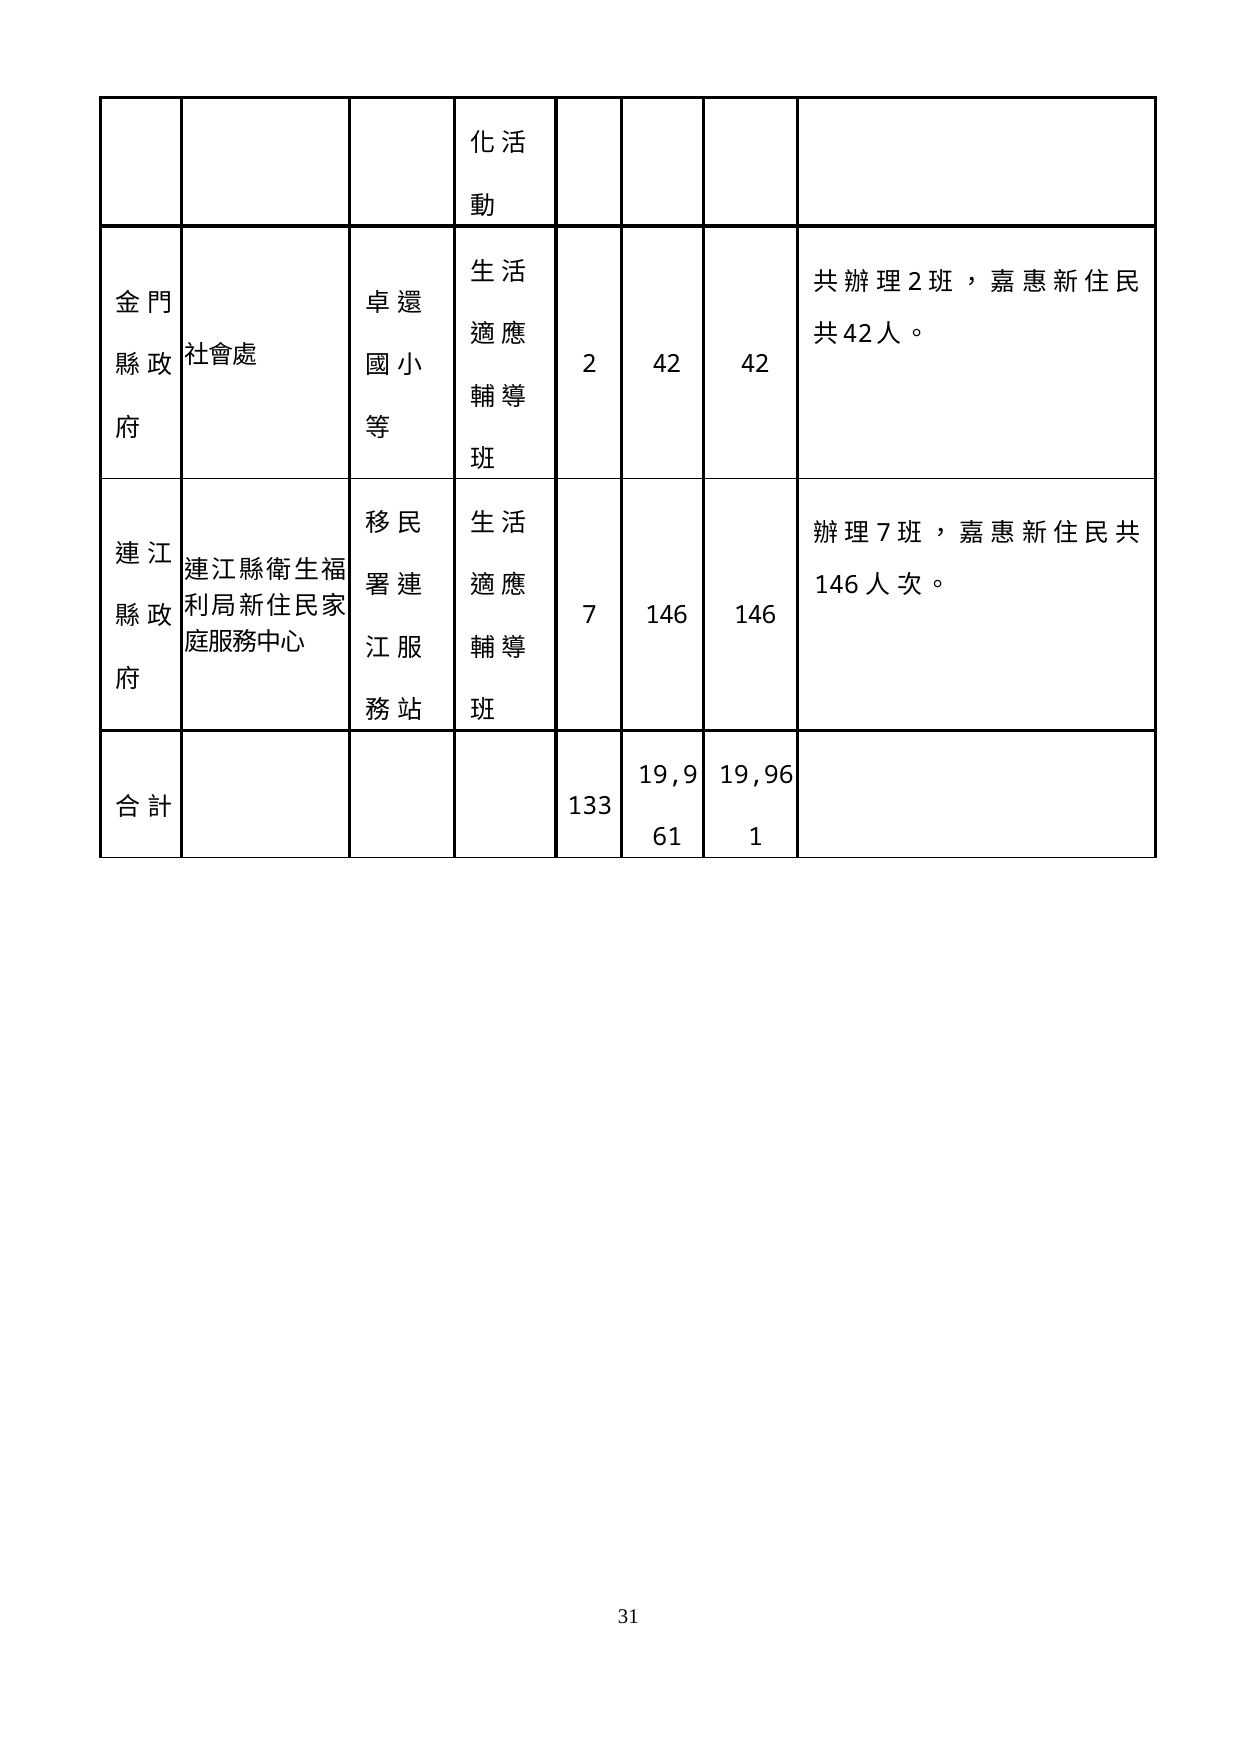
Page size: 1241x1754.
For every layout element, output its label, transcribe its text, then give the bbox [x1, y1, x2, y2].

table_cell 19,961 [623, 732, 702, 857]
table_cell [623, 99, 702, 224]
table_cell [183, 732, 348, 857]
table_cell [351, 99, 453, 224]
table_cell 辦理7班，嘉惠新住民共146人次。 [799, 479, 1154, 728]
table_cell 133 [558, 732, 620, 857]
table_cell 146 [705, 479, 796, 728]
table_cell [799, 732, 1154, 857]
table_cell [351, 732, 453, 857]
table_cell [705, 99, 796, 224]
table_cell 移民署連江服務站 [351, 479, 453, 728]
table_cell 金門縣政府 [102, 228, 180, 477]
table_cell [183, 99, 348, 224]
table_cell [799, 99, 1154, 224]
table_cell 連江縣政府 [102, 479, 180, 728]
table_cell 社會處 [183, 228, 348, 477]
table_cell 19,961 [705, 732, 796, 857]
table_cell 共辦理2班，嘉惠新住民共42人。 [799, 228, 1154, 477]
table_cell 合計 [102, 732, 180, 857]
table_cell 生活適應輔導班 [456, 228, 554, 477]
table_cell [102, 99, 180, 224]
table_cell 2 [558, 228, 620, 477]
table_cell 7 [558, 479, 620, 728]
table_cell 146 [623, 479, 702, 728]
table_cell 化活動 [456, 99, 554, 224]
table_cell 42 [705, 228, 796, 477]
table_cell 生活適應輔導班 [456, 479, 554, 728]
table_cell [558, 99, 620, 224]
table_cell 42 [623, 228, 702, 477]
table_cell 卓還國小等 [351, 228, 453, 477]
table_cell [456, 732, 554, 857]
table_cell 連江縣衛生福利局新住民家庭服務中心 [183, 479, 348, 728]
